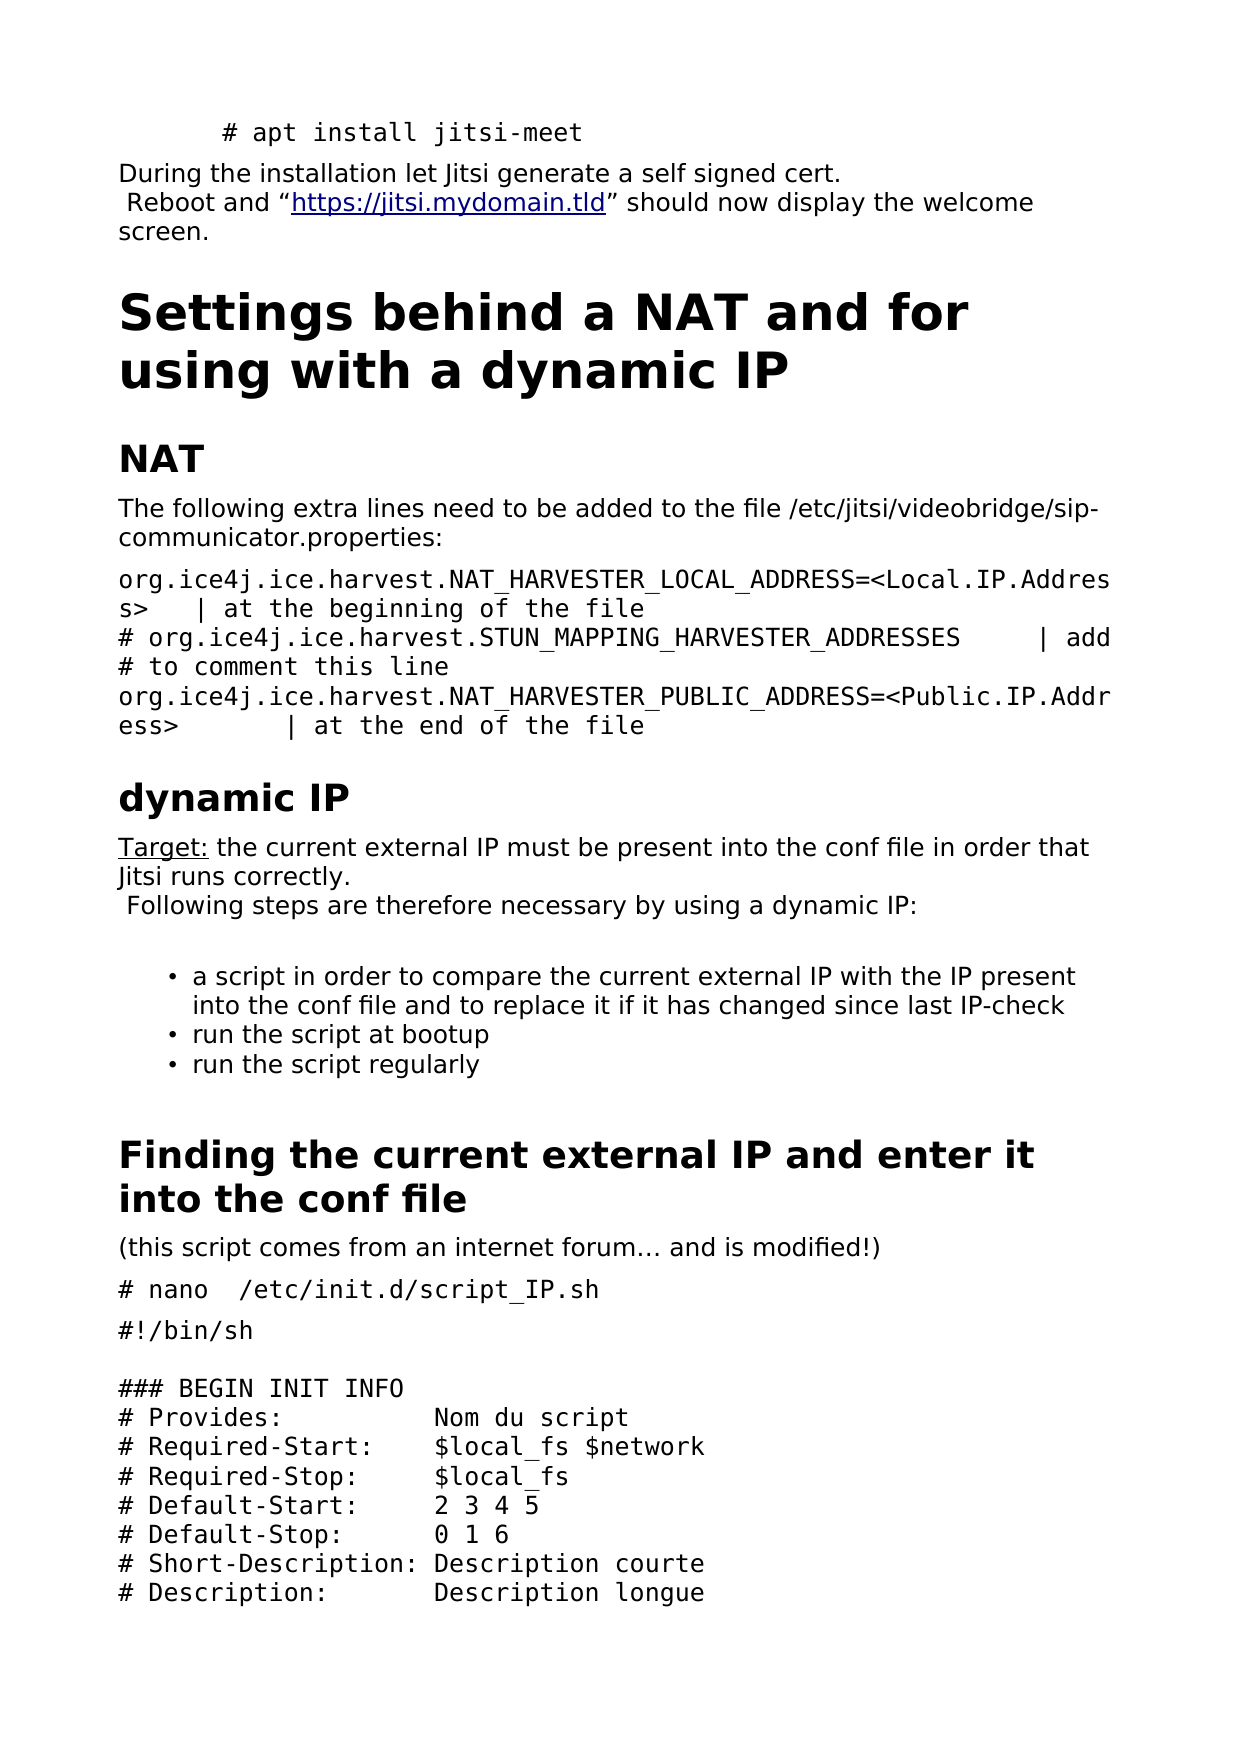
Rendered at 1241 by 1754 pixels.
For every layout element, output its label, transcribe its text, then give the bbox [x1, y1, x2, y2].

list run the script regularly [177, 1050, 1122, 1079]
subtitle dynamic IP [118, 777, 1122, 820]
text The following extra lines need to be added to the file /etc/jitsi/videobridge/sip-communicator.properties: [118, 494, 1122, 552]
subtitle NAT [118, 438, 1122, 482]
subtitle Finding the current external IP and enter it into the conf file [118, 1133, 1122, 1221]
text During the installation let Jitsi generate a self signed cert. Reboot and “https://jitsi.mydomain.tld” should now display the welcome screen. [118, 159, 1122, 247]
text # nano /etc/init.d/script_IP.sh [118, 1275, 1122, 1304]
text #!/bin/sh ### BEGIN INIT INFO # Provides: Nom du script # Required-Start: $local_fs $network # Required-Stop: $local_fs # Default-Start: 2 3 4 5 # Default-Stop: 0 1 6 # Short-Description: Description courte # Description: Description longue [118, 1316, 1122, 1608]
list # apt install jitsi-meet [177, 118, 1122, 147]
subtitle Settings behind a NAT and for using with a dynamic IP [118, 284, 1122, 401]
text (this script comes from an internet forum… and is modified!) [118, 1233, 1122, 1262]
list a script in order to compare the current external IP with the IP present into the conf file and to replace it if it has changed since last IP-check [177, 962, 1122, 1021]
text org.ice4j.ice.harvest.NAT_HARVESTER_LOCAL_ADDRESS=<Local.IP.Address> | at the beginning of the file # org.ice4j.ice.harvest.STUN_MAPPING_HARVESTER_ADDRESSES | add # to comment this line org.ice4j.ice.harvest.NAT_HARVESTER_PUBLIC_ADDRESS=<Public.IP.Address> | at the end of the file [118, 565, 1122, 740]
list run the script at bootup [177, 1021, 1122, 1050]
text Target: the current external IP must be present into the conf file in order that Jitsi runs correctly. Following steps are therefore necessary by using a dynamic IP: [118, 833, 1122, 920]
